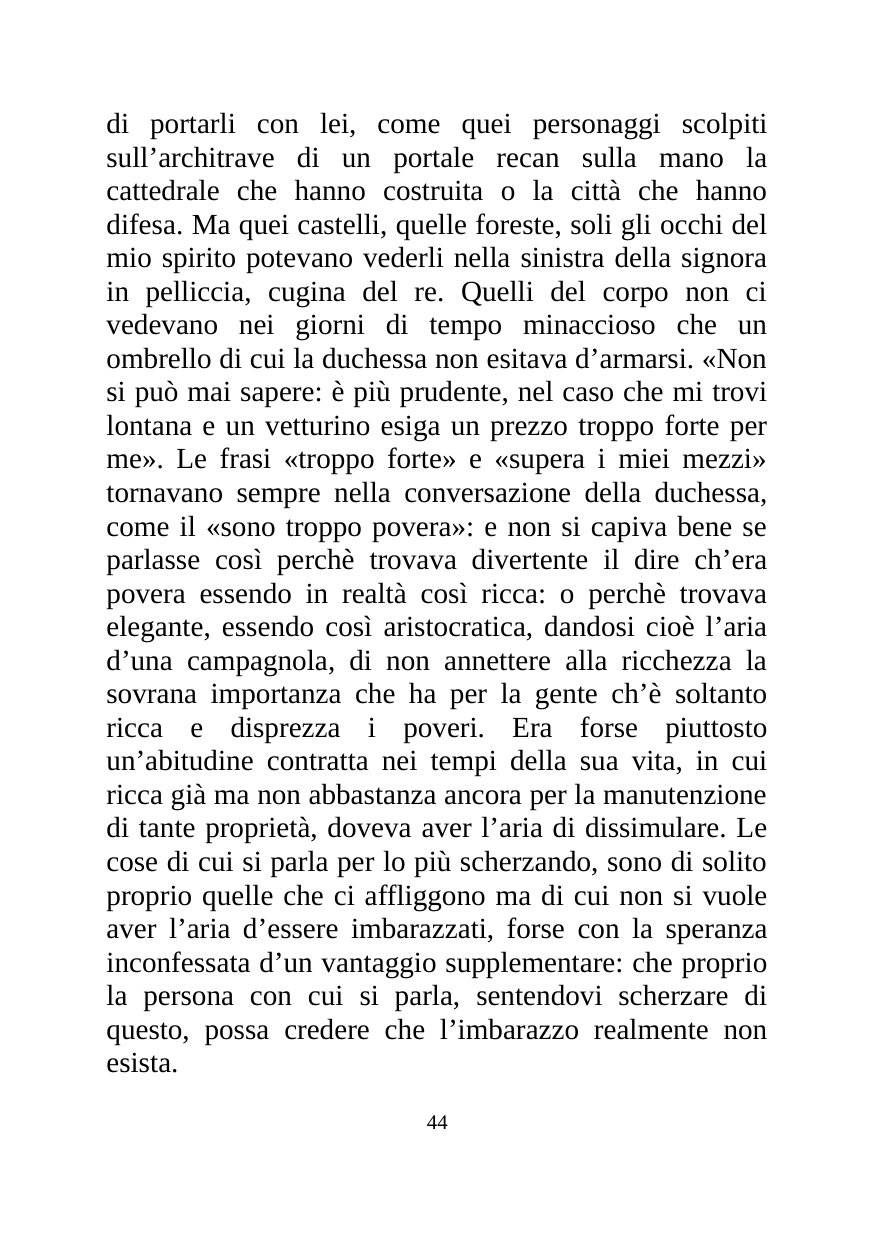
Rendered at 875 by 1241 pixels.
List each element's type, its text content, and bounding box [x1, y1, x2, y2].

text di portarli con lei, come quei personaggi scolpiti sull’architrave di un portale recan sulla mano la cattedrale che hanno costruita o la città che hanno difesa. Ma quei castelli, quelle foreste, soli gli occhi del mio spirito potevano vederli nella sinistra della signora in pelliccia, cugina del re. Quelli del corpo non ci vedevano nei giorni di tempo minaccioso che un ombrello di cui la duchessa non esitava d’armarsi. «Non si può mai sapere: è più prudente, nel caso che mi trovi lontana e un vetturino esiga un prezzo troppo forte per me». Le frasi «troppo forte» e «supera i miei mezzi» tornavano sempre nella conversazione della duchessa, come il «sono troppo povera»: e non si capiva bene se parlasse così perchè trovava divertente il dire ch’era povera essendo in realtà così ricca: o perchè trovava elegante, essendo così aristocratica, dandosi cioè l’aria d’una campagnola, di non annettere alla ricchezza la sovrana importanza che ha per la gente ch’è soltanto ricca e disprezza i poveri. Era forse piuttosto un’abitudine contratta nei tempi della sua vita, in cui ricca già ma non abbastanza ancora per la manutenzione di tante proprietà, doveva aver l’aria di dissimulare. Le cose di cui si parla per lo più scherzando, sono di solito proprio quelle che ci affliggono ma di cui non si vuole aver l’aria d’essere imbarazzati, forse con la speranza inconfessata d’un vantaggio supplementare: che proprio la persona con cui si parla, sentendovi scherzare di questo, possa credere che l’imbarazzo realmente non esista. [106, 106, 768, 1079]
